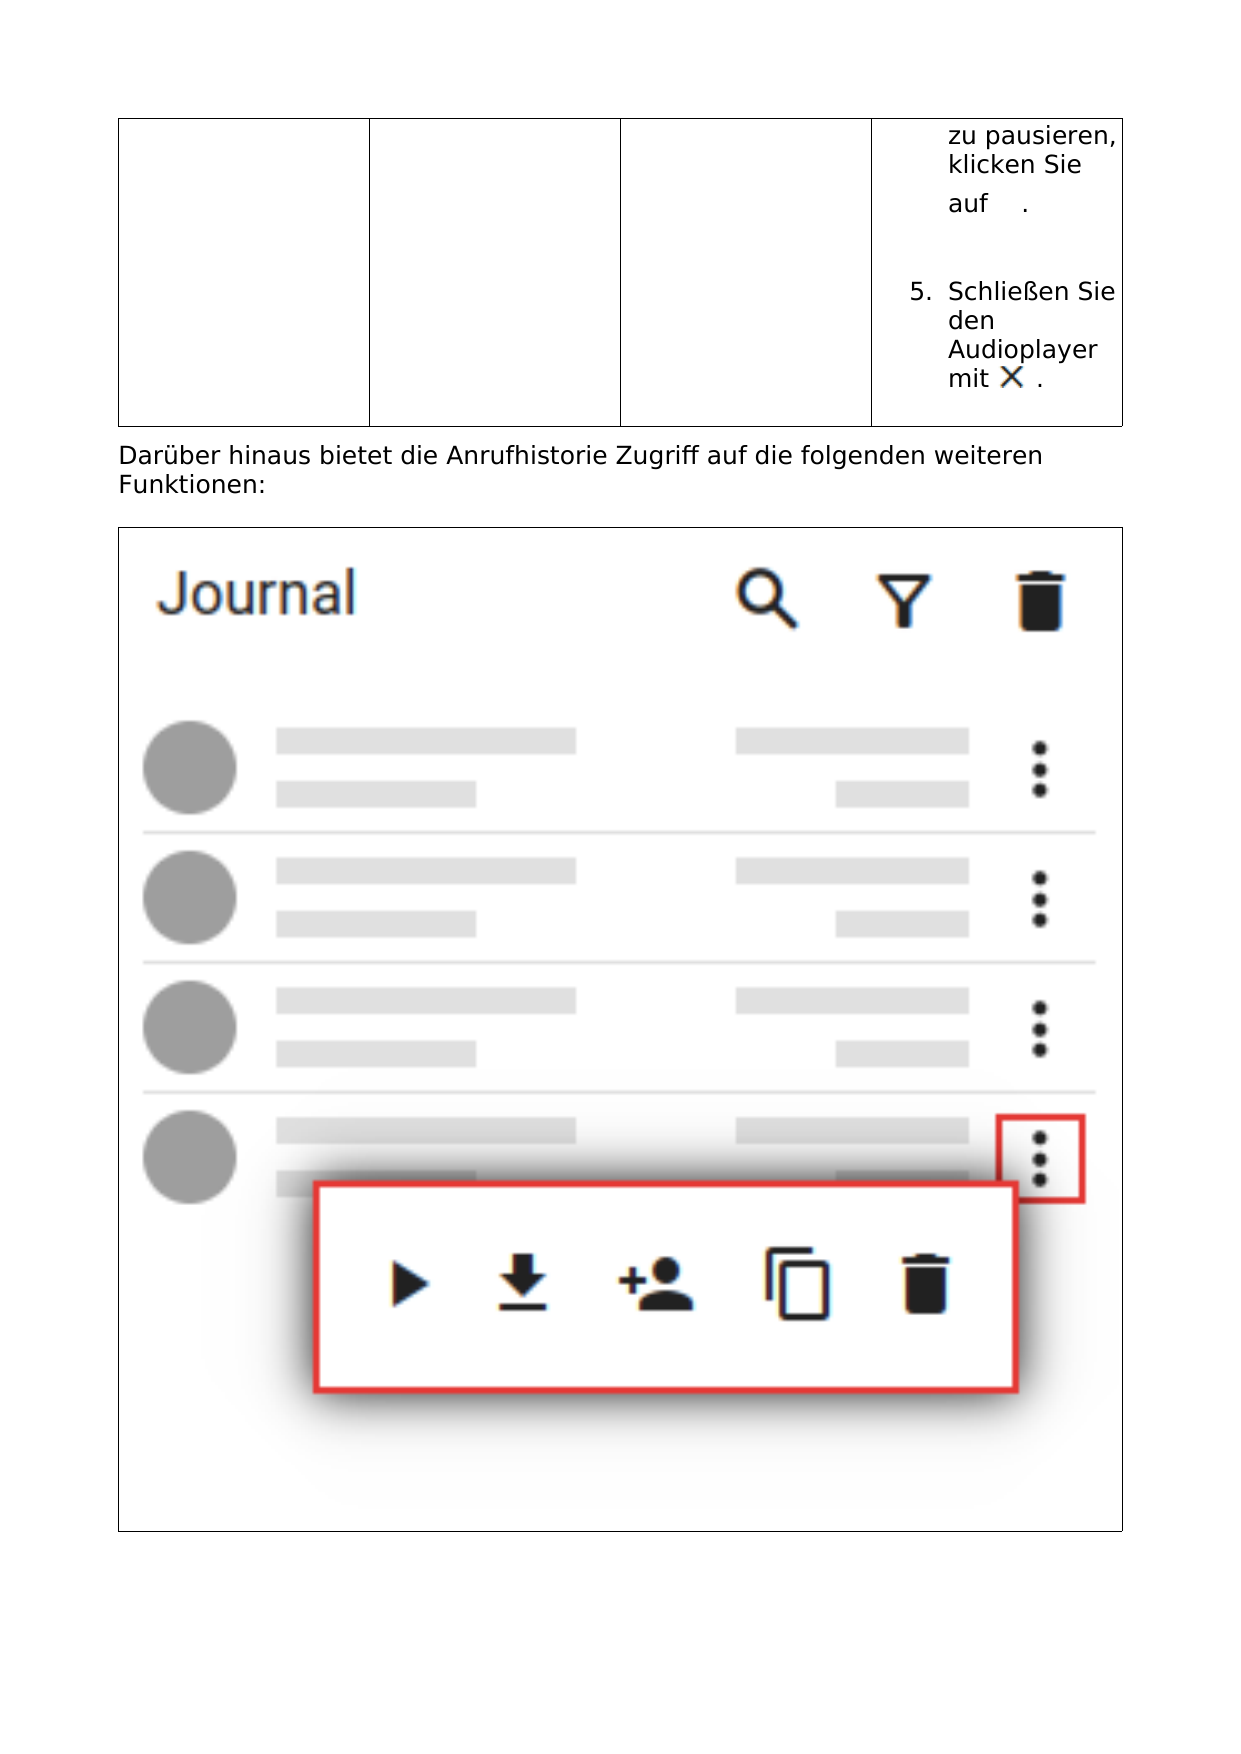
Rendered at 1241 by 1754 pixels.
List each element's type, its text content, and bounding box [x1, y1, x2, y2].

picture [121, 529, 1120, 1528]
table_header zu pausieren, klicken Sie auf. Schließen Sie den Audioplayer mit. [872, 119, 1122, 426]
picture [988, 366, 1036, 388]
table_header [370, 119, 620, 426]
table_header [119, 119, 369, 426]
text Darüber hinaus bietet die Anrufhistorie Zugriff auf die folgenden weiteren Funktionen: [118, 441, 1122, 499]
table_header [621, 119, 871, 426]
table_header [119, 528, 1122, 1531]
